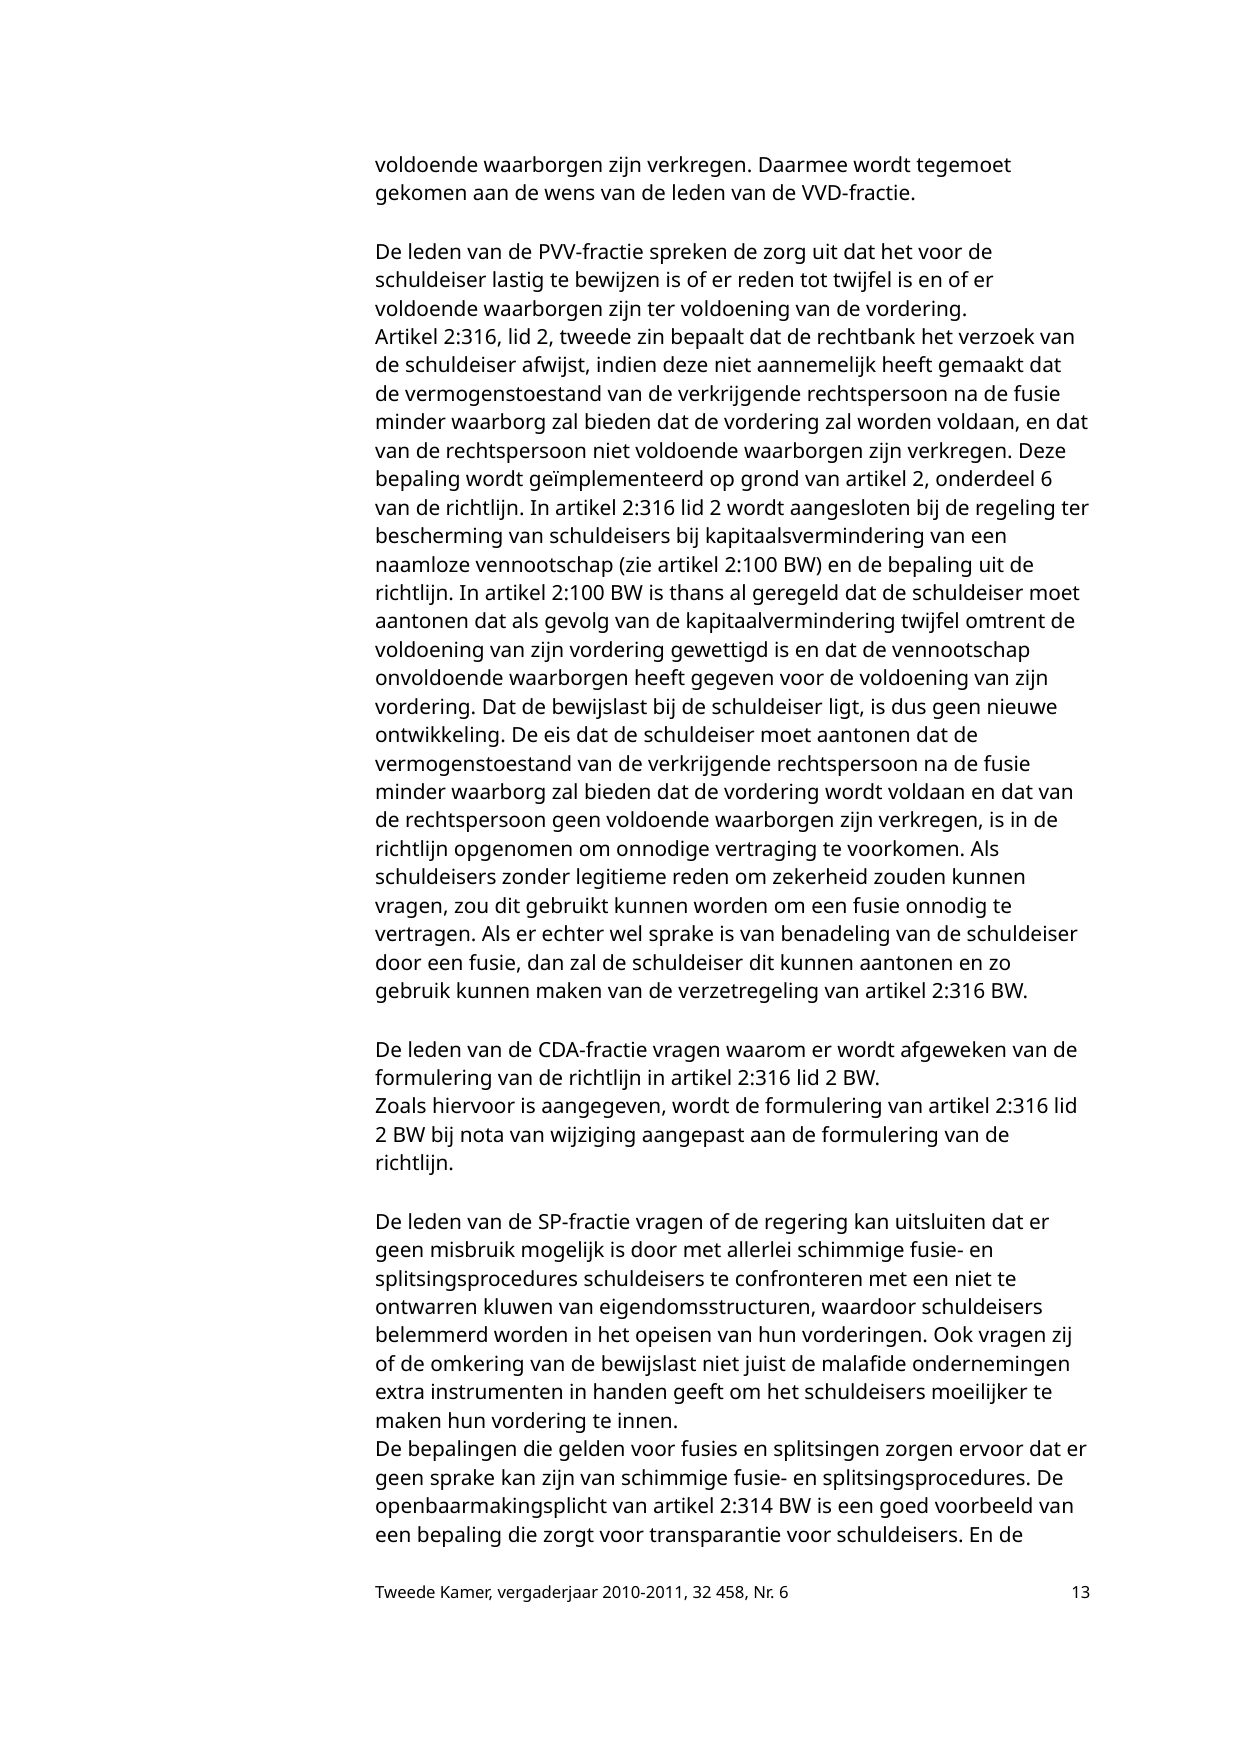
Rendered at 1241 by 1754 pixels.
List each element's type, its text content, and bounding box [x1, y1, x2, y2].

text De leden van de CDA-fractie vragen waarom er wordt afgeweken van de formulering van de richtlijn in artikel 2:316 lid 2 BW. [375, 1035, 1090, 1092]
text De bepalingen die gelden voor fusies en splitsingen zorgen ervoor dat er geen sprake kan zijn van schimmige fusie- en splitsingsprocedures. De openbaarmakingsplicht van artikel 2:314 BW is een goed voorbeeld van een bepaling die zorgt voor transparantie voor schuldeisers. En de [375, 1434, 1090, 1548]
text De leden van de SP-fractie vragen of de regering kan uitsluiten dat er geen misbruik mogelijk is door met allerlei schimmige fusie- en splitsingsprocedures schuldeisers te confronteren met een niet te ontwarren kluwen van eigendomsstructuren, waardoor schuldeisers belemmerd worden in het opeisen van hun vorderingen. Ook vragen zij of de omkering van de bewijslast niet juist de malafide ondernemingen extra instrumenten in handen geeft om het schuldeisers moeilijker te maken hun vordering te innen. [375, 1207, 1090, 1434]
text De leden van de PVV-fractie spreken de zorg uit dat het voor de schuldeiser lastig te bewijzen is of er reden tot twijfel is en of er voldoende waarborgen zijn ter voldoening van de vordering. [375, 237, 1090, 322]
text voldoende waarborgen zijn verkregen. Daarmee wordt tegemoet gekomen aan de wens van de leden van de VVD-fractie. [375, 150, 1090, 207]
text Zoals hiervoor is aangegeven, wordt de formulering van artikel 2:316 lid 2 BW bij nota van wijziging aangepast aan de formulering van de richtlijn. [375, 1092, 1090, 1177]
text Artikel 2:316, lid 2, tweede zin bepaalt dat de rechtbank het verzoek van de schuldeiser afwijst, indien deze niet aannemelijk heeft gemaakt dat de vermogenstoestand van de verkrijgende rechtspersoon na de fusie minder waarborg zal bieden dat de vordering zal worden voldaan, en dat van de rechtspersoon niet voldoende waarborgen zijn verkregen. Deze bepaling wordt geïmplementeerd op grond van artikel 2, onderdeel 6 van de richtlijn. In artikel 2:316 lid 2 wordt aangesloten bij de regeling ter bescherming van schuldeisers bij kapitaalsvermindering van een naamloze vennootschap (zie artikel 2:100 BW) en de bepaling uit de richtlijn. In artikel 2:100 BW is thans al geregeld dat de schuldeiser moet aantonen dat als gevolg van de kapitaalvermindering twijfel omtrent de voldoening van zijn vordering gewettigd is en dat de vennootschap onvoldoende waarborgen heeft gegeven voor de voldoening van zijn vordering. Dat de bewijslast bij de schuldeiser ligt, is dus geen nieuwe ontwikkeling. De eis dat de schuldeiser moet aantonen dat de vermogenstoestand van de verkrijgende rechtspersoon na de fusie minder waarborg zal bieden dat de vordering wordt voldaan en dat van de rechtspersoon geen voldoende waarborgen zijn verkregen, is in de richtlijn opgenomen om onnodige vertraging te voorkomen. Als schuldeisers zonder legitieme reden om zekerheid zouden kunnen vragen, zou dit gebruikt kunnen worden om een fusie onnodig te vertragen. Als er echter wel sprake is van benadeling van de schuldeiser door een fusie, dan zal de schuldeiser dit kunnen aantonen en zo gebruik kunnen maken van de verzetregeling van artikel 2:316 BW. [375, 322, 1090, 1005]
